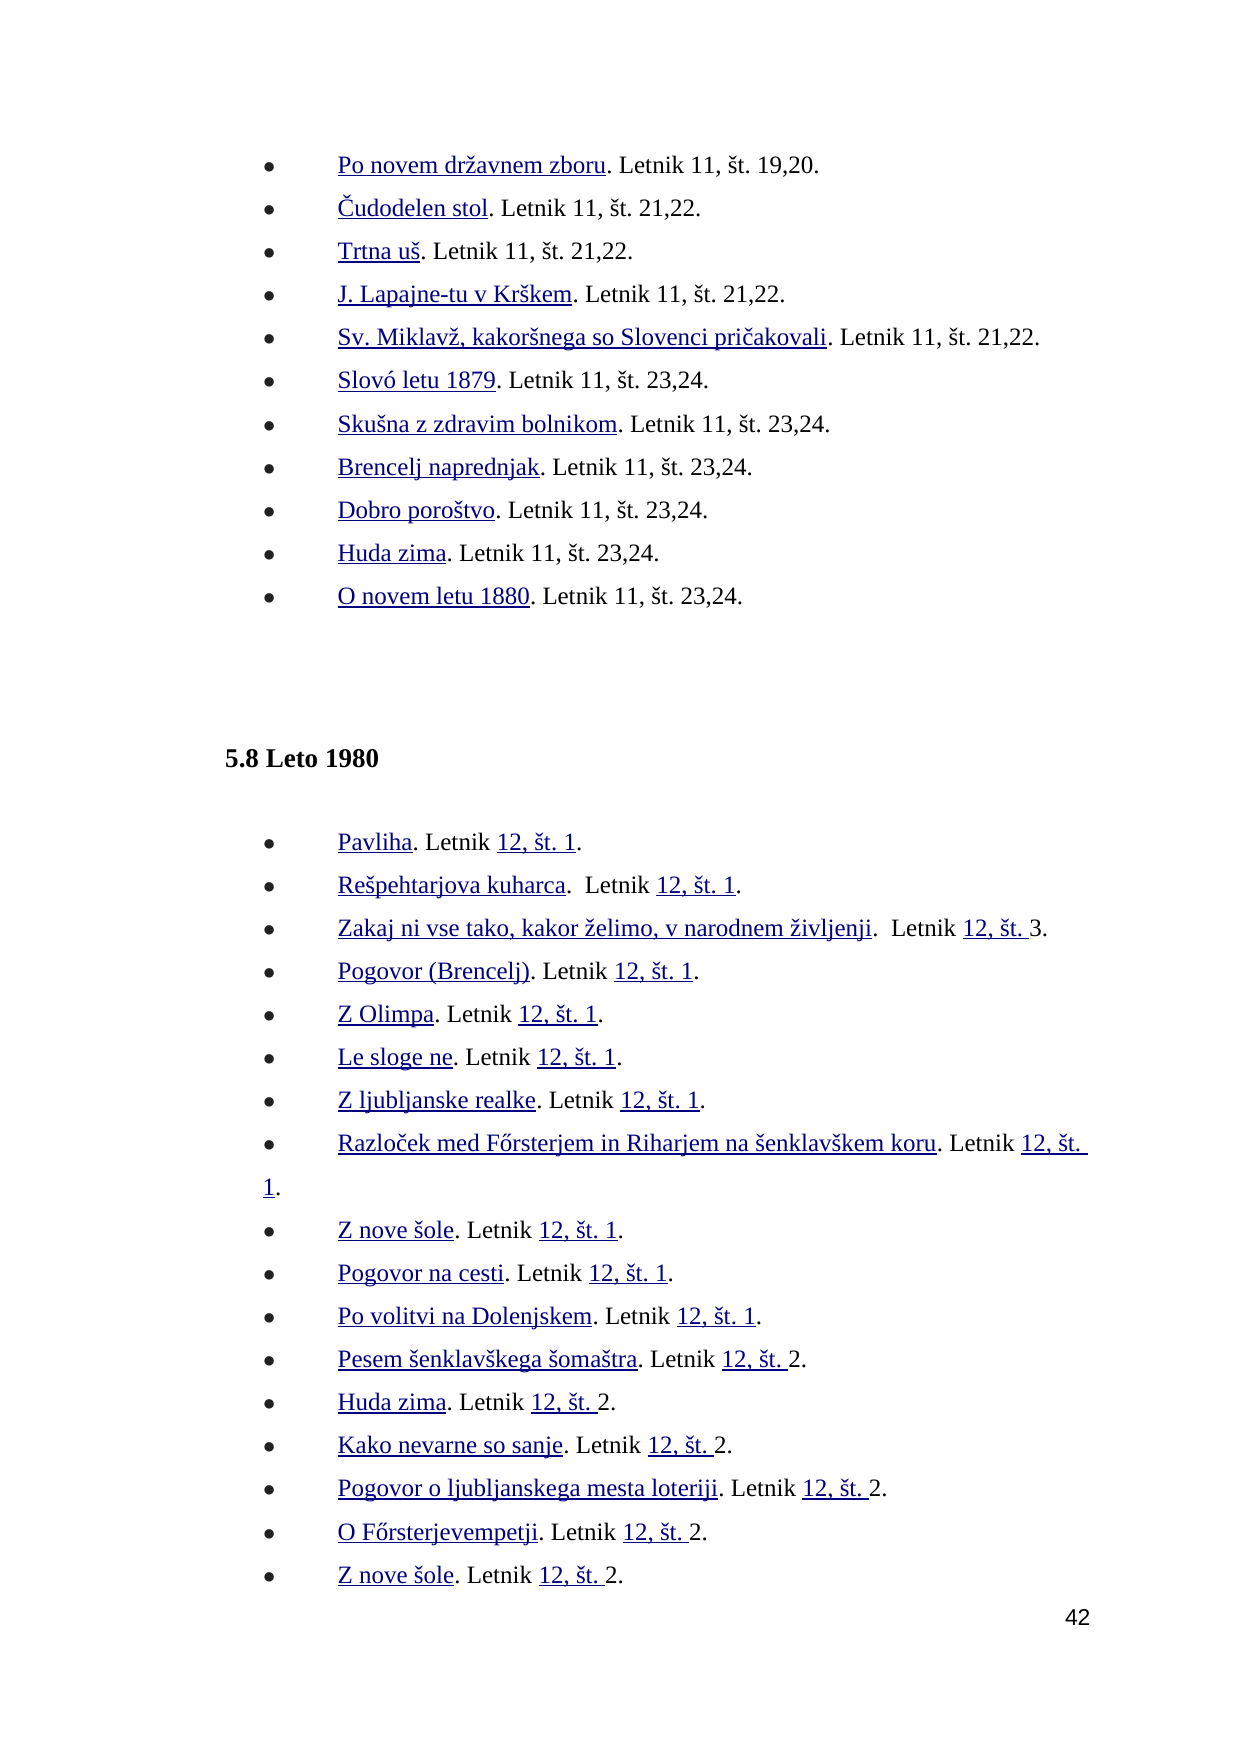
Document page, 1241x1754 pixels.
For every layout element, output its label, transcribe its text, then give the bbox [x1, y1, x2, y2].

list Kako nevarne so sanje. Letnik 12, št. 2. [262, 1430, 1090, 1459]
list Slovó letu 1879. Letnik 11, št. 23,24. [262, 366, 1090, 394]
list Po volitvi na Dolenjskem. Letnik 12, št. 1. [262, 1301, 1090, 1330]
list Huda zima. Letnik 11, št. 23,24. [262, 538, 1090, 567]
list Pogovor (Brencelj). Letnik 12, št. 1. [262, 956, 1090, 985]
list Z nove šole. Letnik 12, št. 2. [262, 1560, 1090, 1588]
list O novem letu 1880. Letnik 11, št. 23,24. [262, 581, 1090, 610]
list Brencelj naprednjak. Letnik 11, št. 23,24. [262, 452, 1090, 481]
list Rešpehtarjova kuharca. Letnik 12, št. 1. [262, 870, 1090, 898]
list Pavliha. Letnik 12, št. 1. [262, 827, 1090, 855]
list Z Olimpa. Letnik 12, št. 1. [262, 999, 1090, 1028]
list Z nove šole. Letnik 12, št. 1. [262, 1215, 1090, 1243]
list Pesem šenklavškega šomaštra. Letnik 12, št. 2. [262, 1344, 1090, 1373]
list Dobro poroštvo. Letnik 11, št. 23,24. [262, 495, 1090, 524]
list Po novem državnem zboru. Letnik 11, št. 19,20. [262, 150, 1090, 179]
list Pogovor na cesti. Letnik 12, št. 1. [262, 1258, 1090, 1287]
list Razloček med Főrsterjem in Riharjem na šenklavškem koru. Letnik 12, št. 1. [262, 1128, 1090, 1200]
list Sv. Miklavž, kakoršnega so Slovenci pričakovali. Letnik 11, št. 21,22. [262, 322, 1090, 351]
list Huda zima. Letnik 12, št. 2. [262, 1387, 1090, 1416]
list O Főrsterjevempetji. Letnik 12, št. 2. [262, 1517, 1090, 1545]
list Pogovor o ljubljanskega mesta loteriji. Letnik 12, št. 2. [262, 1473, 1090, 1502]
list Čudodelen stol. Letnik 11, št. 21,22. [262, 193, 1090, 222]
text 5.8 Leto 1980 [225, 742, 1090, 774]
list Skušna z zdravim bolnikom. Letnik 11, št. 23,24. [262, 409, 1090, 437]
list Zakaj ni vse tako, kakor želimo, v narodnem življenji. Letnik 12, št. 3. [262, 913, 1090, 942]
list Z ljubljanske realke. Letnik 12, št. 1. [262, 1085, 1090, 1114]
list Trtna uš. Letnik 11, št. 21,22. [262, 236, 1090, 265]
list J. Lapajne-tu v Krškem. Letnik 11, št. 21,22. [262, 279, 1090, 308]
list Le sloge ne. Letnik 12, št. 1. [262, 1042, 1090, 1071]
